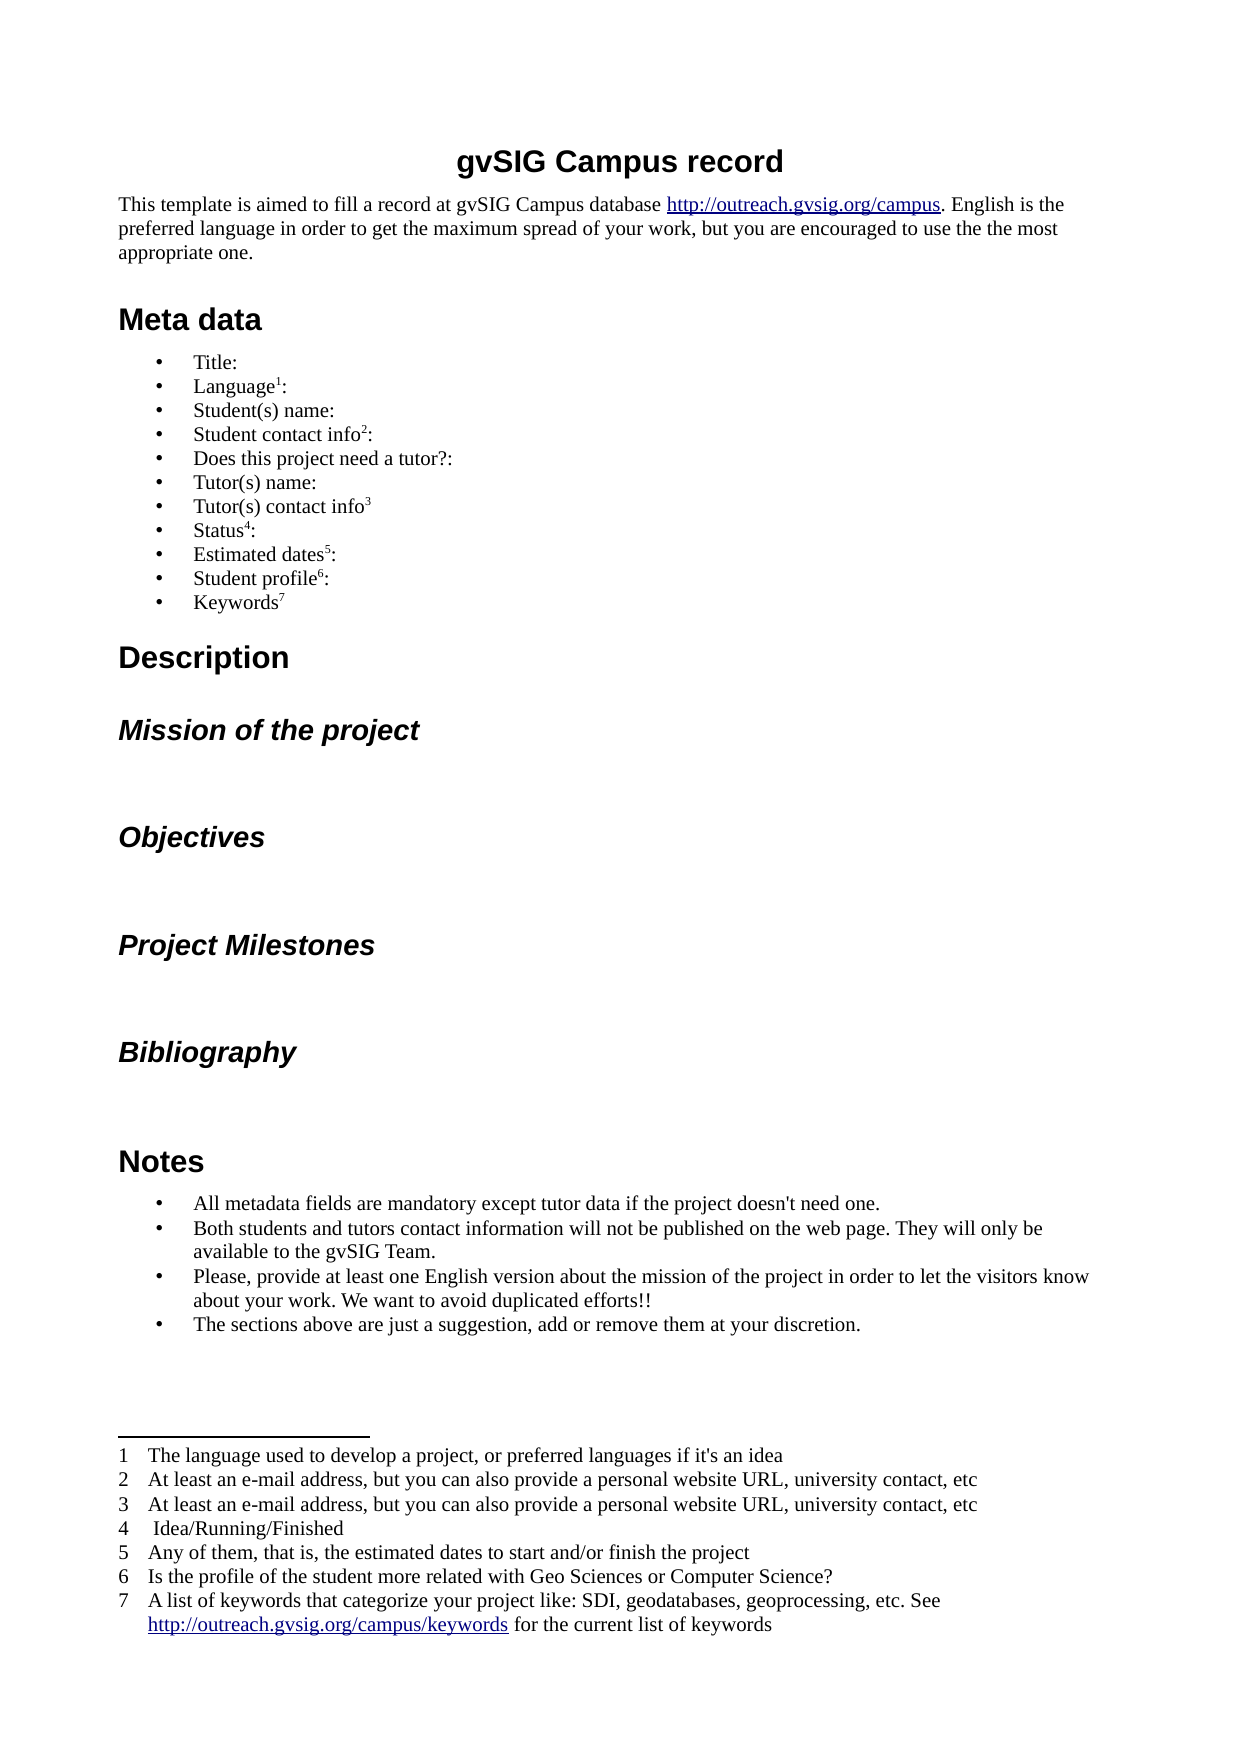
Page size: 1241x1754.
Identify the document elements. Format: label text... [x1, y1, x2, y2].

list Tutor(s) name: [156, 470, 1122, 494]
list Status: [156, 518, 1122, 542]
list The sections above are just a suggestion, add or remove them at your discretion. [156, 1312, 1122, 1336]
subtitle Notes [118, 1143, 1122, 1179]
list Please, provide at least one English version about the mission of the project in order to let the visitors know about your work. We want to avoid duplicated efforts!! [156, 1263, 1122, 1312]
list Idea/Running/Finished [118, 1516, 1122, 1539]
list Both students and tutors contact information will not be published on the web page. They will only be available to the gvSIG Team. [156, 1215, 1122, 1263]
text This template is aimed to fill a record at gvSIG Campus database http://outreach.gvsig.org/campus. English is the preferred language in order to get the maximum spread of your work, but you are encouraged to use the the most appropriate one. [118, 192, 1122, 264]
list Student profile: [156, 566, 1122, 590]
list Estimated dates: [156, 542, 1122, 566]
title gvSIG Campus record [118, 143, 1122, 179]
list Student(s) name: [156, 398, 1122, 422]
subtitle Project Milestones [118, 928, 1122, 961]
subtitle Meta data [118, 301, 1122, 337]
subtitle Description [118, 639, 1122, 675]
list The language used to develop a project, or preferred languages if it's an idea [118, 1443, 1122, 1467]
list Does this project need a tutor?: [156, 446, 1122, 470]
list At least an e-mail address, but you can also provide a personal website URL, university contact, etc [118, 1467, 1122, 1491]
list Is the profile of the student more related with Geo Sciences or Computer Science? [118, 1564, 1122, 1588]
list All metadata fields are mandatory except tutor data if the project doesn't need one. [156, 1191, 1122, 1215]
list At least an e-mail address, but you can also provide a personal website URL, university contact, etc [118, 1491, 1122, 1516]
list Student contact info: [156, 422, 1122, 446]
list A list of keywords that categorize your project like: SDI, geodatabases, geoprocessing, etc. See http://outreach.gvsig.org/campus/keywords for the current list of keywords [118, 1588, 1122, 1636]
subtitle Objectives [118, 820, 1122, 854]
list Title: [156, 349, 1122, 374]
subtitle Mission of the project [118, 713, 1122, 746]
list Keywords [156, 590, 1122, 614]
list Any of them, that is, the estimated dates to start and/or finish the project [118, 1539, 1122, 1564]
list Tutor(s) contact info [156, 494, 1122, 518]
subtitle Bibliography [118, 1035, 1122, 1069]
list Language: [156, 374, 1122, 398]
